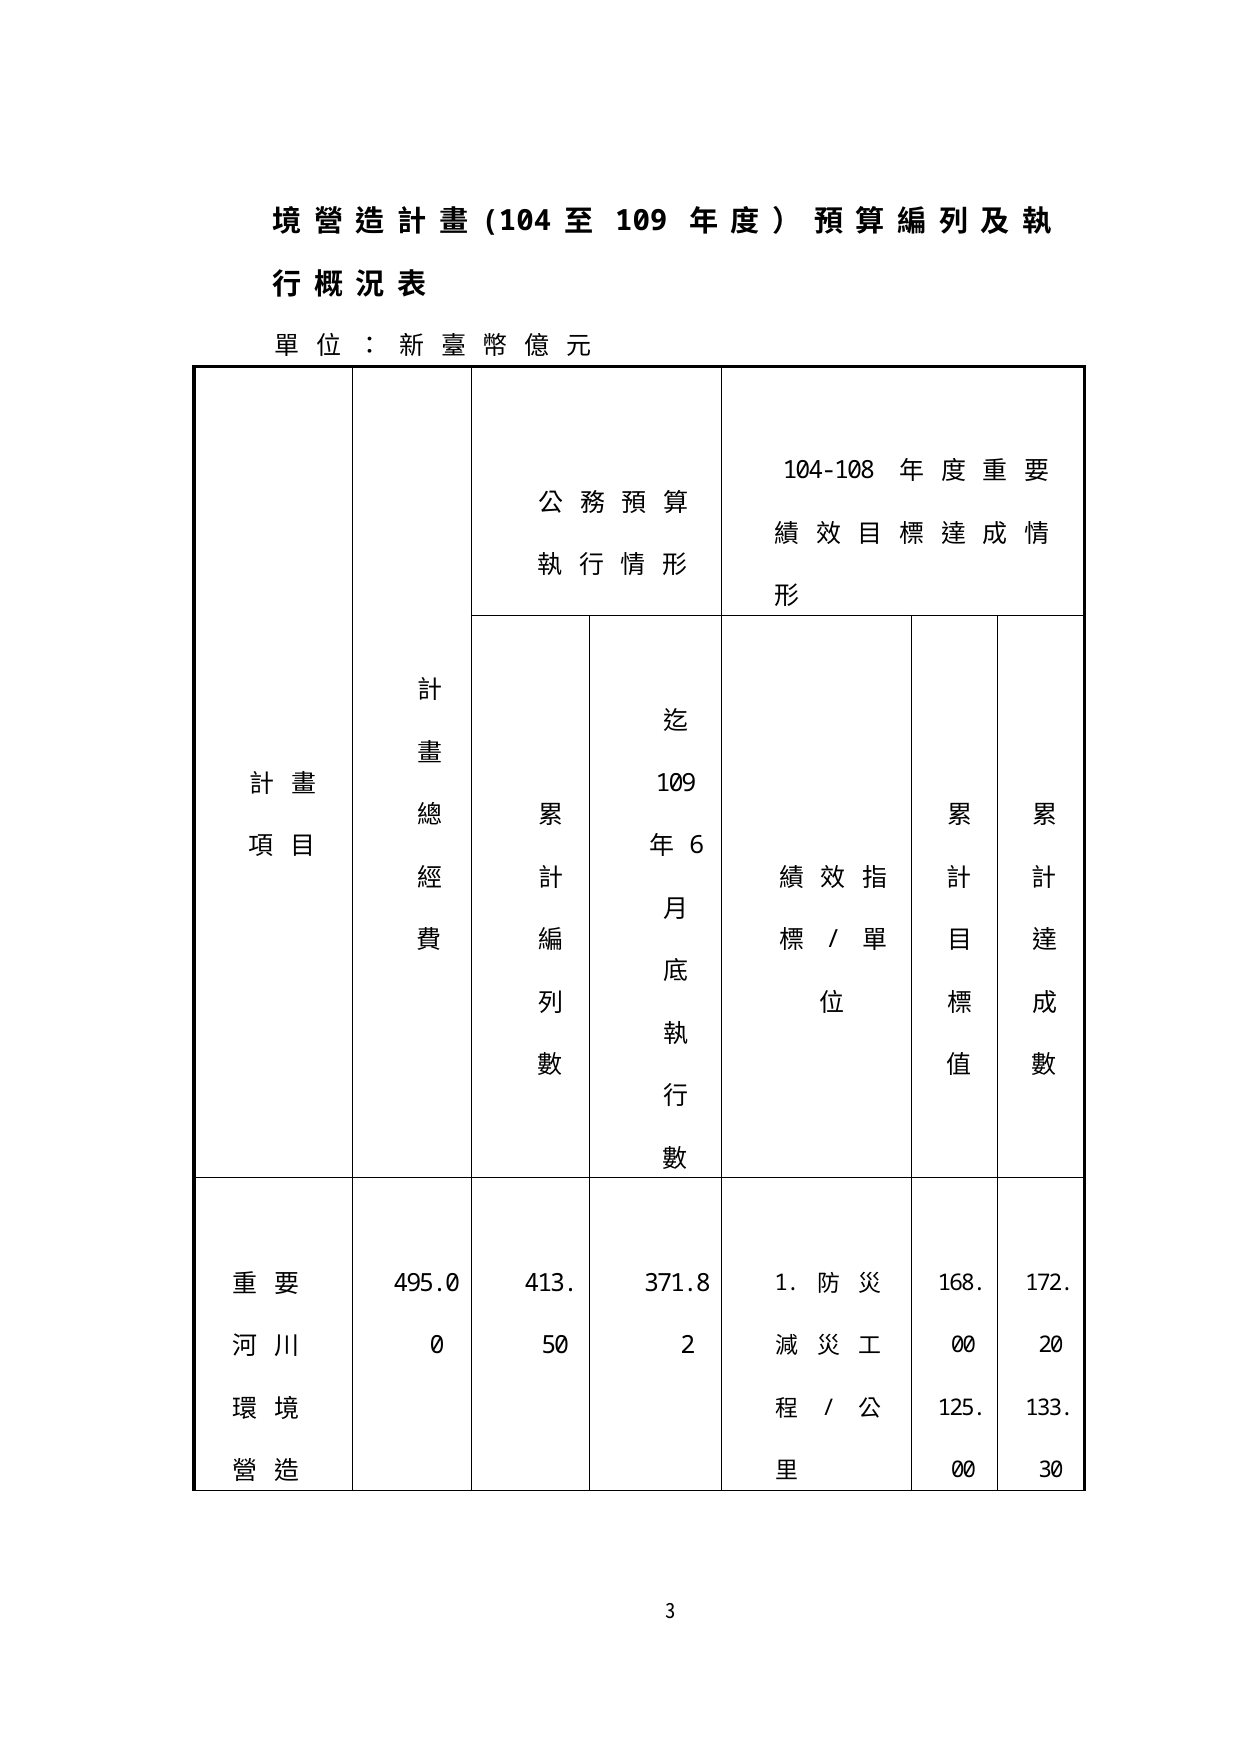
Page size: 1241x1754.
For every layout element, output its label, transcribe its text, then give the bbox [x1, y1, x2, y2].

table_cell 168.00 125.00 [912, 1178, 997, 1490]
table_header 104-108年度重要績效目標達成情形 [722, 368, 1083, 615]
table_header 公務預算執行情形 [472, 368, 721, 615]
table_cell 495.00 [353, 1178, 471, 1490]
table_cell 413.50 [472, 1178, 589, 1490]
text 境營造計畫(104至109年度）預算編列及執行概況表 單位：新臺幣億元 [183, 177, 1058, 365]
table_cell 累計編列數 [472, 616, 589, 1177]
table_cell 迄109年6月底執行數 [590, 616, 721, 1177]
table_cell 累計 目標值 [912, 616, 997, 1177]
table_header 計畫項目 [196, 368, 352, 1177]
table_cell 1.防災減災工程/公里 [722, 1178, 911, 1490]
table_cell 績效指標/單位 [722, 616, 911, 1177]
table_cell 重要河川環境營造 [196, 1178, 352, 1490]
table_cell 累計 達成數 [998, 616, 1083, 1177]
table_cell 172.20 133.30 [998, 1178, 1083, 1490]
table_cell 371.82 [590, 1178, 721, 1490]
table_header 計畫總經費 [353, 368, 471, 1177]
